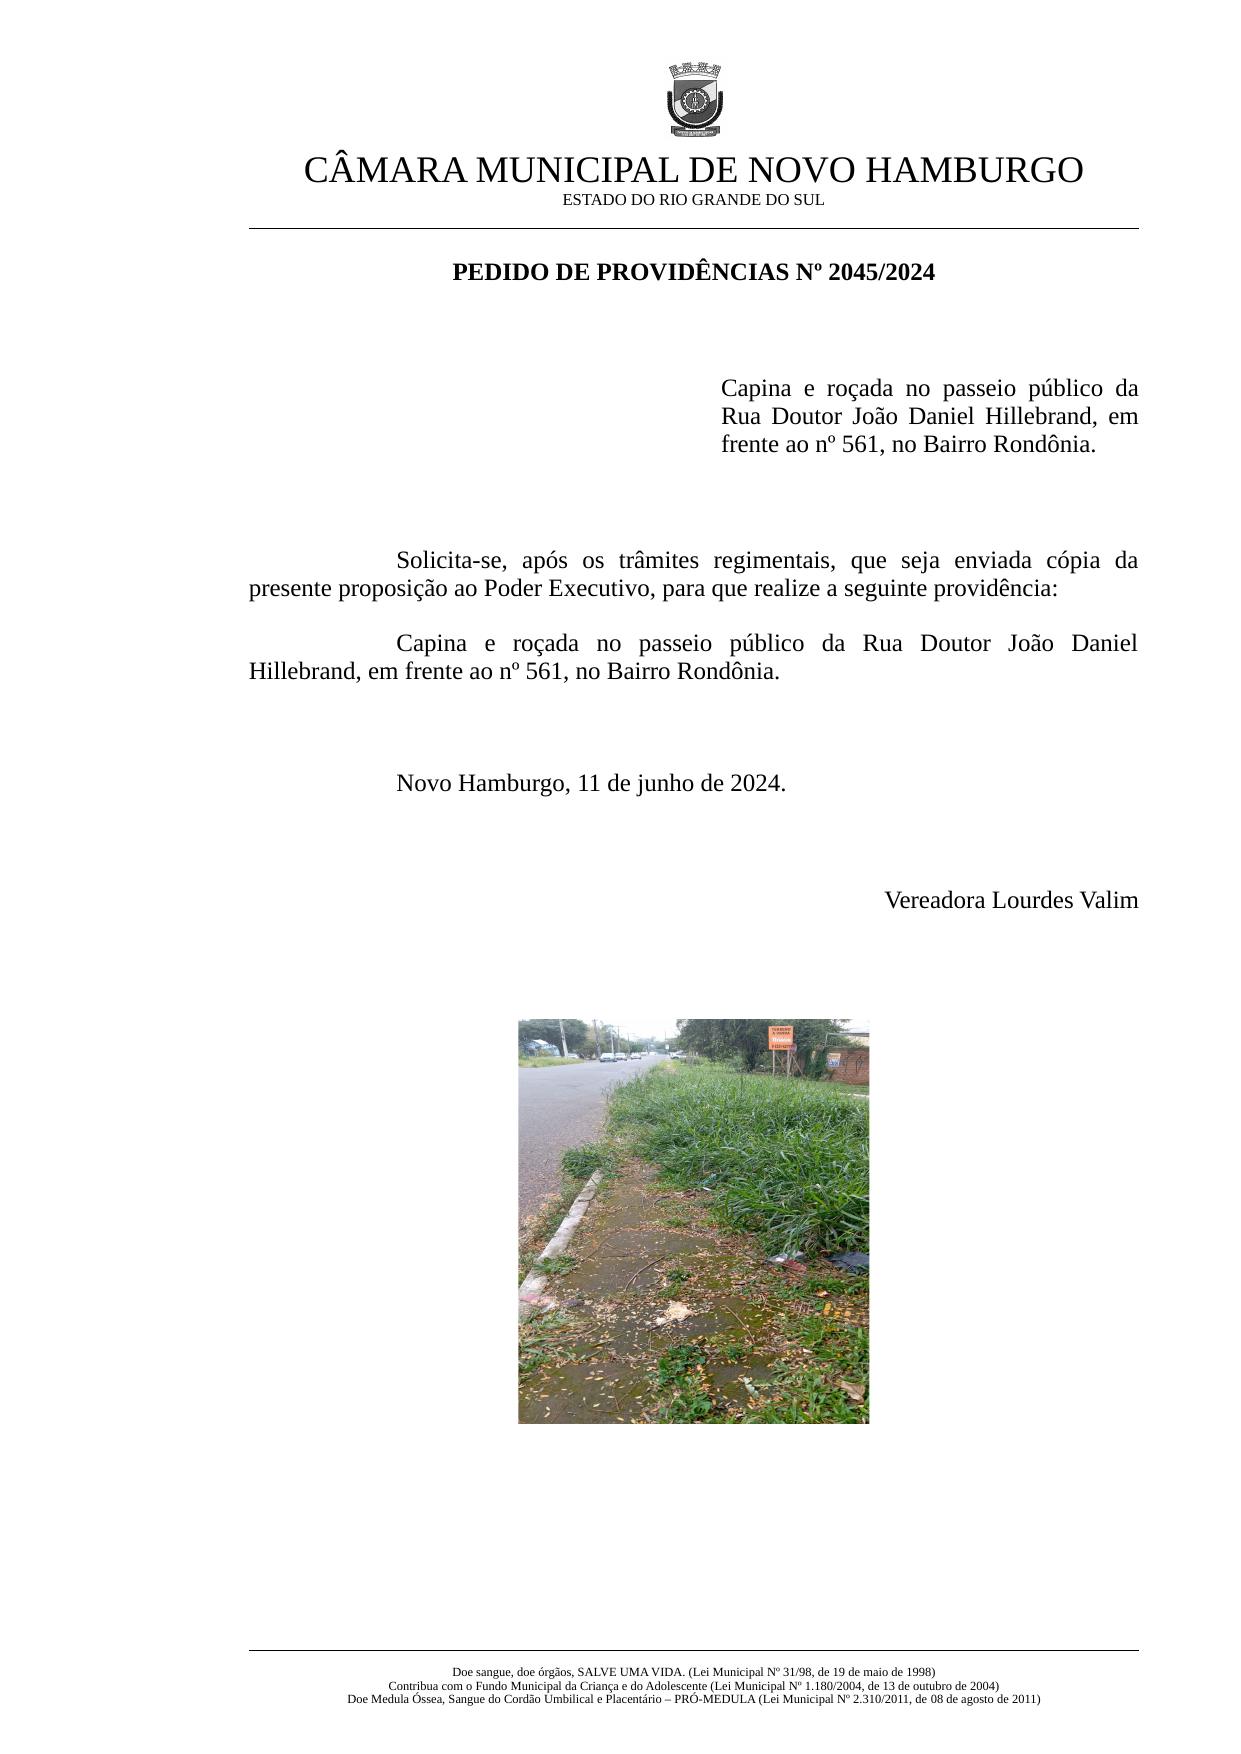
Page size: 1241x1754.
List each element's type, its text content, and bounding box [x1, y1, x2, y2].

text Novo Hamburgo, 11 de junho de 2024. [248, 769, 1139, 797]
picture [518, 1019, 870, 1424]
list Capina e roçada no passeio público da Rua Doutor João Daniel Hillebrand, em frente ao nº 561, no Bairro Rondônia. [248, 629, 1139, 684]
text Solicita-se, após os trâmites regimentais, que seja enviada cópia da presente proposição ao Poder Executivo, para que realize a seguinte providência: [248, 546, 1139, 601]
list Capina e roçada no passeio público da Rua Doutor João Daniel Hillebrand, em frente ao nº 561, no Bairro Rondônia. [721, 374, 1139, 457]
text PEDIDO DE PROVIDÊNCIAS Nº 2045/2024 [248, 258, 1139, 286]
text Vereadora Lourdes Valim [248, 886, 1139, 913]
